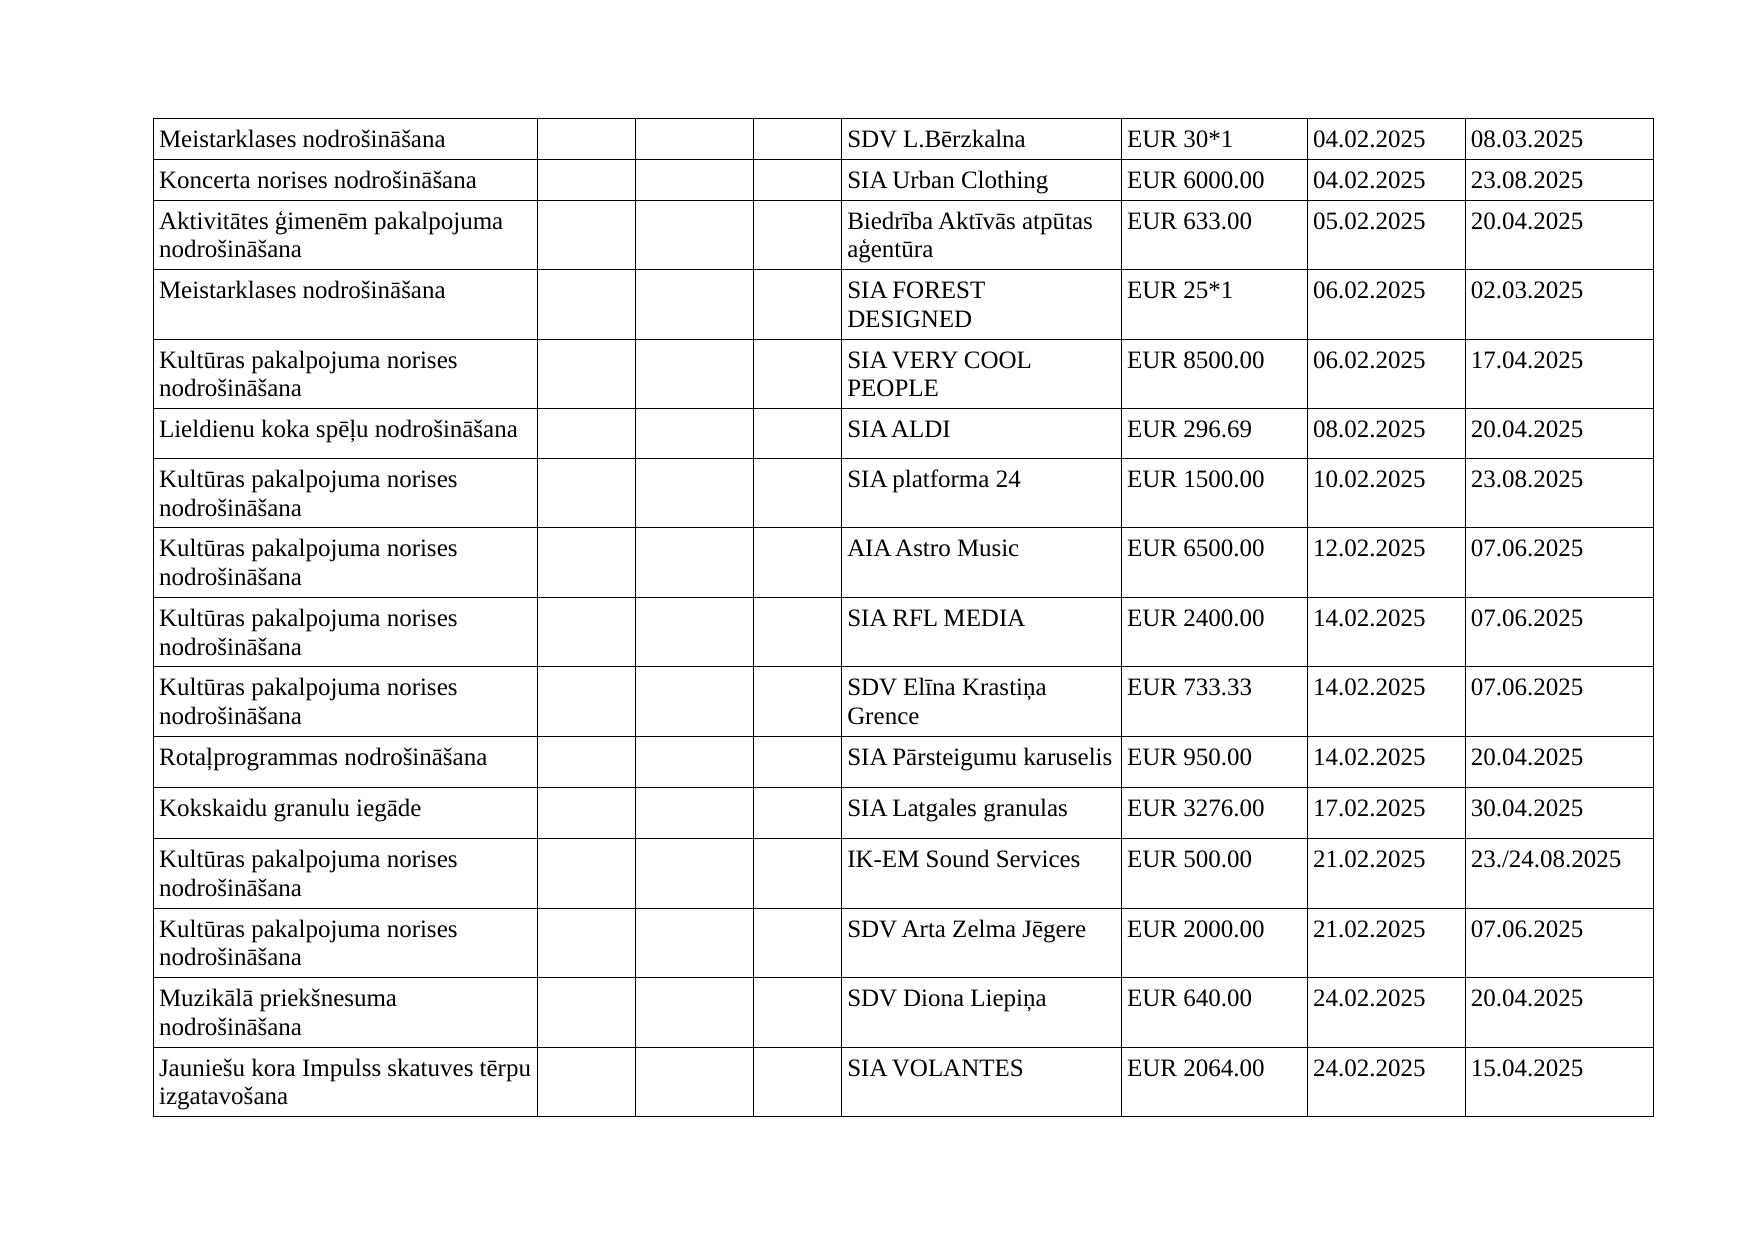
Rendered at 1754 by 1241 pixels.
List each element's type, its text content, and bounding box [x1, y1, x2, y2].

table_cell [636, 598, 753, 666]
table_cell EUR 640.00 [1122, 978, 1307, 1046]
table_cell [754, 340, 841, 408]
table_cell 24.02.2025 [1308, 1048, 1465, 1116]
table_cell 30.04.2025 [1466, 788, 1653, 838]
table_cell [636, 839, 753, 907]
table_cell [538, 1048, 635, 1116]
table_cell [636, 340, 753, 408]
table_cell 08.02.2025 [1308, 409, 1465, 458]
table_cell [538, 459, 635, 527]
table_cell [754, 667, 841, 736]
table_cell [754, 409, 841, 458]
table_cell [636, 459, 753, 527]
table_cell 21.02.2025 [1308, 839, 1465, 907]
table_cell Jauniešu kora Impulss skatuves tērpu izgatavošana [154, 1048, 537, 1116]
table_cell SIA ALDI [842, 409, 1121, 458]
table_cell [636, 160, 753, 199]
table_cell Kultūras pakalpojuma norises nodrošināšana [154, 459, 537, 527]
table_cell 20.04.2025 [1466, 409, 1653, 458]
table_cell [754, 737, 841, 787]
table_cell 06.02.2025 [1308, 340, 1465, 408]
table_cell EUR 8500.00 [1122, 340, 1307, 408]
table_cell Rotaļprogrammas nodrošināšana [154, 737, 537, 787]
table_cell Meistarklases nodrošināšana [154, 119, 537, 159]
table_cell 04.02.2025 [1308, 119, 1465, 159]
table_cell 08.03.2025 [1466, 119, 1653, 159]
table_cell SIA Pārsteigumu karuselis [842, 737, 1121, 787]
table_cell [754, 909, 841, 977]
table_cell 10.02.2025 [1308, 459, 1465, 527]
table_cell [636, 270, 753, 338]
table_cell EUR 2064.00 [1122, 1048, 1307, 1116]
table_cell SIA VOLANTES [842, 1048, 1121, 1116]
table_cell [636, 667, 753, 736]
table_cell 14.02.2025 [1308, 737, 1465, 787]
table_cell [636, 119, 753, 159]
table_cell SIA VERY COOL PEOPLE [842, 340, 1121, 408]
table_cell 02.03.2025 [1466, 270, 1653, 338]
table_cell [538, 978, 635, 1046]
table_cell [754, 160, 841, 199]
table_cell [754, 201, 841, 269]
table_cell 20.04.2025 [1466, 737, 1653, 787]
table_cell [538, 839, 635, 907]
table_cell 07.06.2025 [1466, 528, 1653, 597]
table_cell EUR 1500.00 [1122, 459, 1307, 527]
table_cell [636, 528, 753, 597]
table_cell [538, 788, 635, 838]
table_cell [636, 788, 753, 838]
table_cell [636, 909, 753, 977]
table_cell [754, 119, 841, 159]
table_cell EUR 950.00 [1122, 737, 1307, 787]
table_cell [754, 788, 841, 838]
table_cell EUR 2000.00 [1122, 909, 1307, 977]
table_cell SDV L.Bērzkalna [842, 119, 1121, 159]
table_cell Kultūras pakalpojuma norises nodrošināšana [154, 598, 537, 666]
table_cell EUR 30*1 [1122, 119, 1307, 159]
table_cell [754, 839, 841, 907]
table_cell [754, 528, 841, 597]
table_cell 23./24.08.2025 [1466, 839, 1653, 907]
table_cell [538, 160, 635, 199]
table_cell [538, 409, 635, 458]
table_cell Kultūras pakalpojuma norises nodrošināšana [154, 909, 537, 977]
table_cell Aktivitātes ģimenēm pakalpojuma nodrošināšana [154, 201, 537, 269]
table_cell Kultūras pakalpojuma norises nodrošināšana [154, 667, 537, 736]
table_cell 17.02.2025 [1308, 788, 1465, 838]
table_cell 06.02.2025 [1308, 270, 1465, 338]
table_cell 07.06.2025 [1466, 667, 1653, 736]
table_cell [754, 270, 841, 338]
table_cell [636, 409, 753, 458]
table_cell [636, 1048, 753, 1116]
table_cell 20.04.2025 [1466, 201, 1653, 269]
table_cell SIA RFL MEDIA [842, 598, 1121, 666]
table_cell [636, 201, 753, 269]
table_cell SIA Urban Clothing [842, 160, 1121, 199]
table_cell 14.02.2025 [1308, 598, 1465, 666]
table_cell 05.02.2025 [1308, 201, 1465, 269]
table_cell SDV Elīna Krastiņa Grence [842, 667, 1121, 736]
table_cell [538, 667, 635, 736]
table_cell SIA platforma 24 [842, 459, 1121, 527]
table_cell Kultūras pakalpojuma norises nodrošināšana [154, 340, 537, 408]
table_cell [636, 737, 753, 787]
table_cell EUR 3276.00 [1122, 788, 1307, 838]
table_cell [636, 978, 753, 1046]
table_cell SDV Diona Liepiņa [842, 978, 1121, 1046]
table_cell 14.02.2025 [1308, 667, 1465, 736]
table_cell EUR 6000.00 [1122, 160, 1307, 199]
table_cell EUR 6500.00 [1122, 528, 1307, 597]
table_cell 23.08.2025 [1466, 459, 1653, 527]
table_cell EUR 296.69 [1122, 409, 1307, 458]
table_cell EUR 2400.00 [1122, 598, 1307, 666]
table_cell [538, 270, 635, 338]
table_cell [754, 978, 841, 1046]
table_cell EUR 500.00 [1122, 839, 1307, 907]
table_cell 24.02.2025 [1308, 978, 1465, 1046]
table_cell 21.02.2025 [1308, 909, 1465, 977]
table_cell [538, 737, 635, 787]
table_cell Kultūras pakalpojuma norises nodrošināšana [154, 839, 537, 907]
table_cell 04.02.2025 [1308, 160, 1465, 199]
table_cell IK-EM Sound Services [842, 839, 1121, 907]
table_cell [538, 340, 635, 408]
table_cell Muzikālā priekšnesuma nodrošināšana [154, 978, 537, 1046]
table_cell SDV Arta Zelma Jēgere [842, 909, 1121, 977]
table_cell Kokskaidu granulu iegāde [154, 788, 537, 838]
table_cell 07.06.2025 [1466, 598, 1653, 666]
table_cell SIA FOREST DESIGNED [842, 270, 1121, 338]
table_cell SIA Latgales granulas [842, 788, 1121, 838]
table_cell AIA Astro Music [842, 528, 1121, 597]
table_cell 12.02.2025 [1308, 528, 1465, 597]
table_cell 17.04.2025 [1466, 340, 1653, 408]
table_cell [538, 201, 635, 269]
table_cell [754, 598, 841, 666]
table_cell Meistarklases nodrošināšana [154, 270, 537, 338]
table_cell [538, 528, 635, 597]
table_cell 20.04.2025 [1466, 978, 1653, 1046]
table_cell [754, 459, 841, 527]
table_cell Koncerta norises nodrošināšana [154, 160, 537, 199]
table_cell 23.08.2025 [1466, 160, 1653, 199]
table_cell 15.04.2025 [1466, 1048, 1653, 1116]
table_cell [754, 1048, 841, 1116]
table_cell [538, 909, 635, 977]
table_cell 07.06.2025 [1466, 909, 1653, 977]
table_cell EUR 733.33 [1122, 667, 1307, 736]
table_cell [538, 598, 635, 666]
table_cell Kultūras pakalpojuma norises nodrošināšana [154, 528, 537, 597]
table_cell [538, 119, 635, 159]
table_cell Biedrība Aktīvās atpūtas aģentūra [842, 201, 1121, 269]
table_cell EUR 25*1 [1122, 270, 1307, 338]
table_cell EUR 633.00 [1122, 201, 1307, 269]
table_cell Lieldienu koka spēļu nodrošināšana [154, 409, 537, 458]
